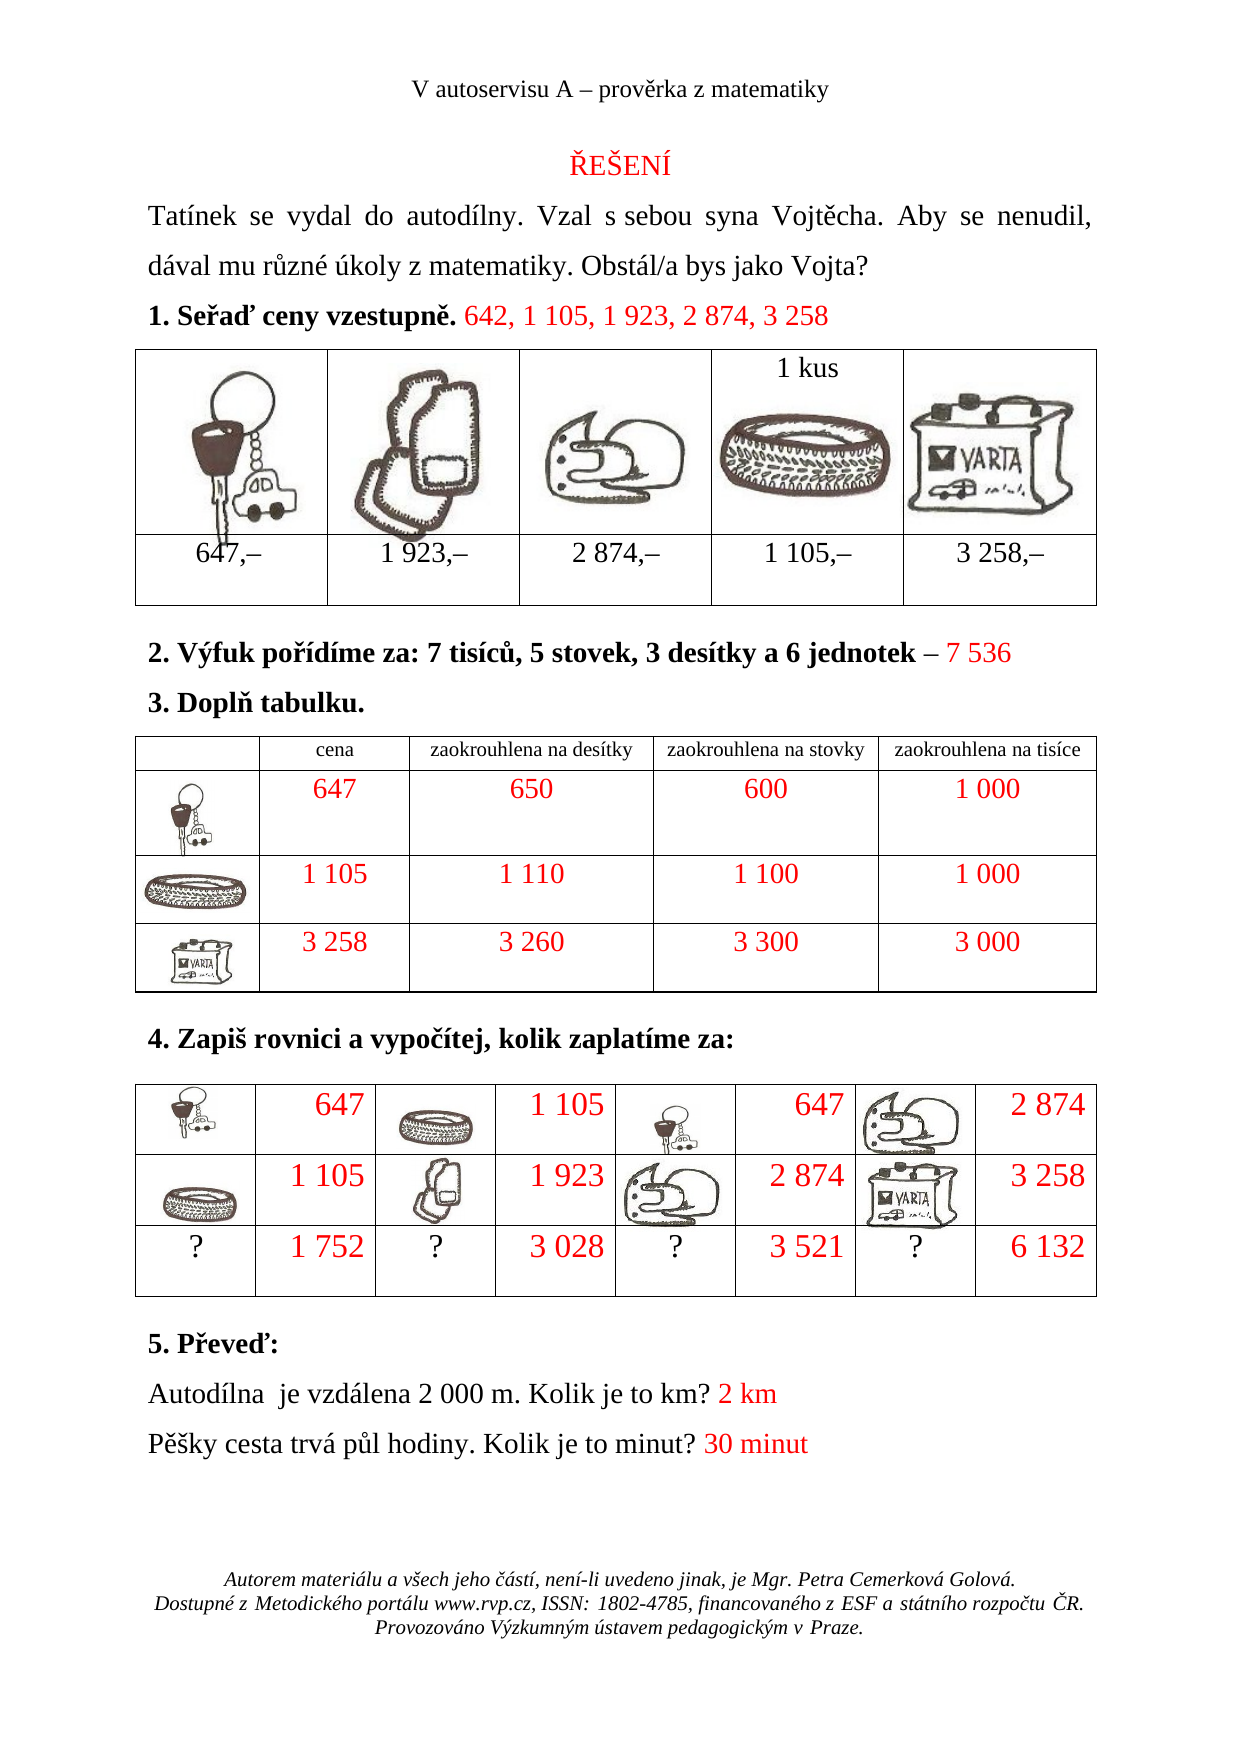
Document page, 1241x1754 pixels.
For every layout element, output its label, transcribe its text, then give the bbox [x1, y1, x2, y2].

picture [856, 1085, 963, 1154]
table_cell [856, 1155, 861, 1225]
table_header [136, 1085, 255, 1154]
table_cell ? [136, 1226, 255, 1296]
table_header [616, 1085, 735, 1154]
table_header 2 874 [976, 1085, 1096, 1154]
table_cell 1 000 [879, 856, 1096, 923]
table_cell 600 [654, 771, 878, 855]
table_cell [136, 856, 259, 923]
table_header [904, 350, 1096, 534]
picture [350, 535, 491, 548]
table_header cena [260, 737, 409, 770]
text Autodílna je vzdálena 2 000 m. Kolik je to km? 2 km [148, 1376, 1093, 1409]
table_cell 647,– [136, 535, 327, 605]
table_cell 3 521 [736, 1226, 855, 1296]
picture [140, 868, 251, 913]
picture [160, 1181, 240, 1225]
text 1. Seřaď ceny vzestupně. 642, 1 105, 1 923, 2 874, 3 258 [148, 298, 1093, 332]
table_cell [376, 1155, 411, 1225]
table_header zaokrouhlena na tisíce [879, 737, 1096, 770]
table_cell [136, 924, 259, 991]
picture [904, 382, 1084, 525]
table_cell [723, 1155, 735, 1225]
table_cell 3 300 [654, 924, 878, 991]
picture [167, 934, 236, 988]
table_header 1 kus [712, 350, 903, 534]
table_header zaokrouhlena na desítky [410, 737, 653, 770]
table_cell ? [376, 1226, 495, 1296]
picture [861, 1155, 963, 1225]
table_header [376, 1085, 495, 1154]
picture [182, 535, 306, 548]
picture [899, 382, 903, 525]
text Tatínek se vydal do autodílny. Vzal s sebou syna Vojtěcha. Aby se nenudil, dával mu různé úkoly z matematiky. Obstál/a bys jako Vojta? [148, 198, 1093, 282]
table_cell [465, 1155, 495, 1225]
picture [350, 363, 491, 534]
table_header 1 105 [496, 1085, 615, 1154]
table_cell 1 105 [256, 1155, 375, 1225]
table_cell 647 [260, 771, 409, 855]
table_cell 650 [410, 771, 653, 855]
table_header [136, 737, 259, 770]
table_cell [136, 1155, 255, 1225]
table_cell 2 874 [736, 1155, 855, 1225]
table_header zaokrouhlena na stovky [654, 737, 878, 770]
table_header [136, 350, 327, 534]
picture [167, 1085, 218, 1139]
picture [411, 1155, 465, 1225]
text 4. Zapiš rovnici a vypočítej, kolik zaplatíme za: [148, 1021, 1093, 1055]
table_cell 6 132 [976, 1226, 1096, 1296]
text Pěšky cesta trvá půl hodiny. Kolik je to minut? 30 minut [148, 1426, 1093, 1460]
picture [536, 400, 691, 518]
table_cell 3 258 [260, 924, 409, 991]
picture [617, 1226, 723, 1236]
picture [167, 780, 215, 855]
table_header 647 [736, 1085, 855, 1154]
picture [713, 400, 898, 507]
table_header [328, 350, 519, 534]
picture [617, 1155, 723, 1225]
table_cell 3 000 [879, 924, 1096, 991]
picture [182, 363, 306, 534]
table_cell ? [856, 1226, 975, 1296]
table_cell 1 105 [260, 856, 409, 923]
table_header 647 [256, 1085, 375, 1154]
table_cell [136, 771, 259, 855]
table_cell 3 028 [496, 1226, 615, 1296]
text 5. Převeď: [148, 1326, 1093, 1359]
text ŘEŠENÍ [148, 148, 1093, 181]
table_header [963, 1085, 975, 1154]
picture [856, 1155, 860, 1165]
table_cell 3 258,– [904, 535, 1096, 605]
table_cell 2 874,– [520, 535, 711, 605]
table_cell 1 000 [879, 771, 1096, 855]
table_cell 3 258 [976, 1155, 1096, 1225]
table_cell [963, 1155, 975, 1225]
table_header [520, 350, 711, 534]
table_cell 1 923,– [328, 535, 519, 605]
picture [396, 1104, 476, 1149]
table_cell 1 752 [256, 1226, 375, 1296]
text 2. Výfuk pořídíme za: 7 tisíců, 5 stovek, 3 desítky a 6 jednotek – 7 536 [148, 635, 1093, 668]
table_cell 1 110 [410, 856, 653, 923]
table_cell 1 100 [654, 856, 878, 923]
table_cell 1 105,– [712, 535, 903, 605]
table_cell 1 923 [496, 1155, 615, 1225]
picture [861, 1226, 963, 1234]
picture [650, 1103, 701, 1154]
text 3. Doplň tabulku. [148, 685, 1093, 719]
table_cell 3 260 [410, 924, 653, 991]
table_cell ? [616, 1226, 735, 1296]
